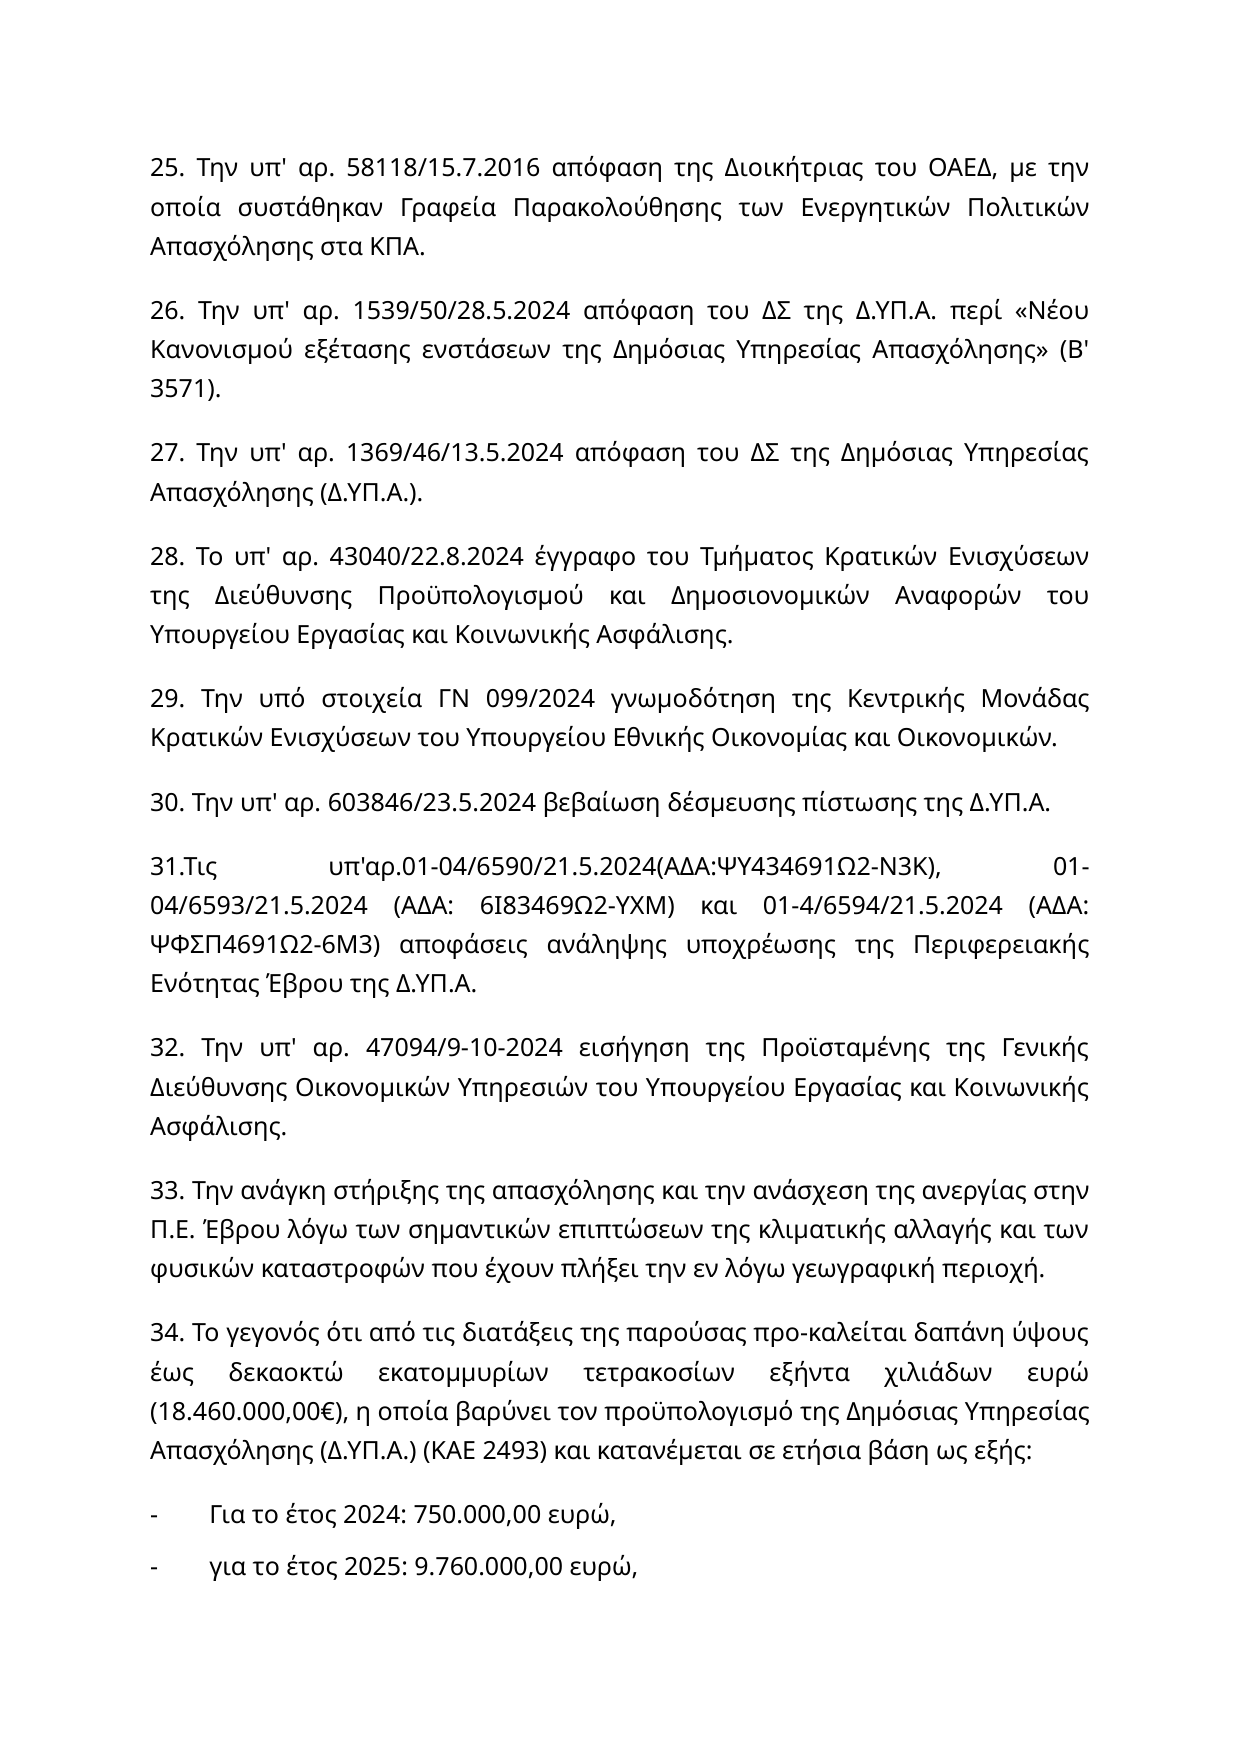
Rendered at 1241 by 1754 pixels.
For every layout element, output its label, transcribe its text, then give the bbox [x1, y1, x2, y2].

list - για το έτος 2025: 9.760.000,00 ευρώ, [150, 1548, 1090, 1582]
text 30. Την υπ' αρ. 603846/23.5.2024 βεβαίωση δέσμευσης πίστωσης της Δ.ΥΠ.Α. [150, 784, 1090, 818]
text 27. Την υπ' αρ. 1369/46/13.5.2024 απόφαση του ΔΣ της Δημόσιας Υπηρεσίας Απασχόλησης (Δ.ΥΠ.Α.). [150, 435, 1090, 508]
text 33. Την ανάγκη στήριξης της απασχόλησης και την ανάσχεση της ανεργίας στην Π.Ε. Έβρου λόγω των σημαντικών επιπτώσεων της κλιματικής αλλαγής και των φυσικών καταστροφών που έχουν πλήξει την εν λόγω γεωγραφική περιοχή. [150, 1172, 1090, 1285]
text 32. Την υπ' αρ. 47094/9-10-2024 εισήγηση της Προϊσταμένης της Γενικής Διεύθυνσης Οικονομικών Υπηρεσιών του Υπουργείου Εργασίας και Κοινωνικής Ασφάλισης. [150, 1030, 1090, 1142]
text 26. Την υπ' αρ. 1539/50/28.5.2024 απόφαση του ΔΣ της Δ.ΥΠ.Α. περί «Νέου Κανονισμού εξέτασης ενστάσεων της Δημόσιας Υπηρεσίας Απασχόλησης» (Β' 3571). [150, 292, 1090, 405]
text 34. Το γεγονός ότι από τις διατάξεις της παρούσας προ-καλείται δαπάνη ύψους έως δεκαοκτώ εκατομμυρίων τετρακοσίων εξήντα χιλιάδων ευρώ (18.460.000,00€), η οποία βαρύνει τον προϋπολογισμό της Δημόσιας Υπηρεσίας Απασχόλησης (Δ.ΥΠ.Α.) (ΚΑΕ 2493) και κατανέμεται σε ετήσια βάση ως εξής: [150, 1315, 1090, 1467]
text 29. Την υπό στοιχεία ΓΝ 099/2024 γνωμοδότηση της Κεντρικής Μονάδας Κρατικών Ενισχύσεων του Υπουργείου Εθνικής Οικονομίας και Οικονομικών. [150, 681, 1090, 754]
text 31.Τις υπ'αρ.01-04/6590/21.5.2024(ΑΔΑ:ΨΥ434691Ω2-Ν3Κ), 01-04/6593/21.5.2024 (ΑΔΑ: 6Ι83469Ω2-ΥΧΜ) και 01-4/6594/21.5.2024 (ΑΔΑ: ΨΦΣΠ4691Ω2-6Μ3) αποφάσεις ανάληψης υποχρέωσης της Περιφερειακής Ενότητας Έβρου της Δ.ΥΠ.Α. [150, 848, 1090, 1000]
text 28. Το υπ' αρ. 43040/22.8.2024 έγγραφο του Τμήματος Κρατικών Ενισχύσεων της Διεύθυνσης Προϋπολογισμού και Δημοσιονομικών Αναφορών του Υπουργείου Εργασίας και Κοινωνικής Ασφάλισης. [150, 538, 1090, 651]
text 25. Την υπ' αρ. 58118/15.7.2016 απόφαση της Διοικήτριας του ΟΑΕΔ, με την οποία συστάθηκαν Γραφεία Παρακολούθησης των Ενεργητικών Πολιτικών Απασχόλησης στα ΚΠΑ. [150, 150, 1090, 262]
list - Για το έτος 2024: 750.000,00 ευρώ, [150, 1497, 1090, 1531]
